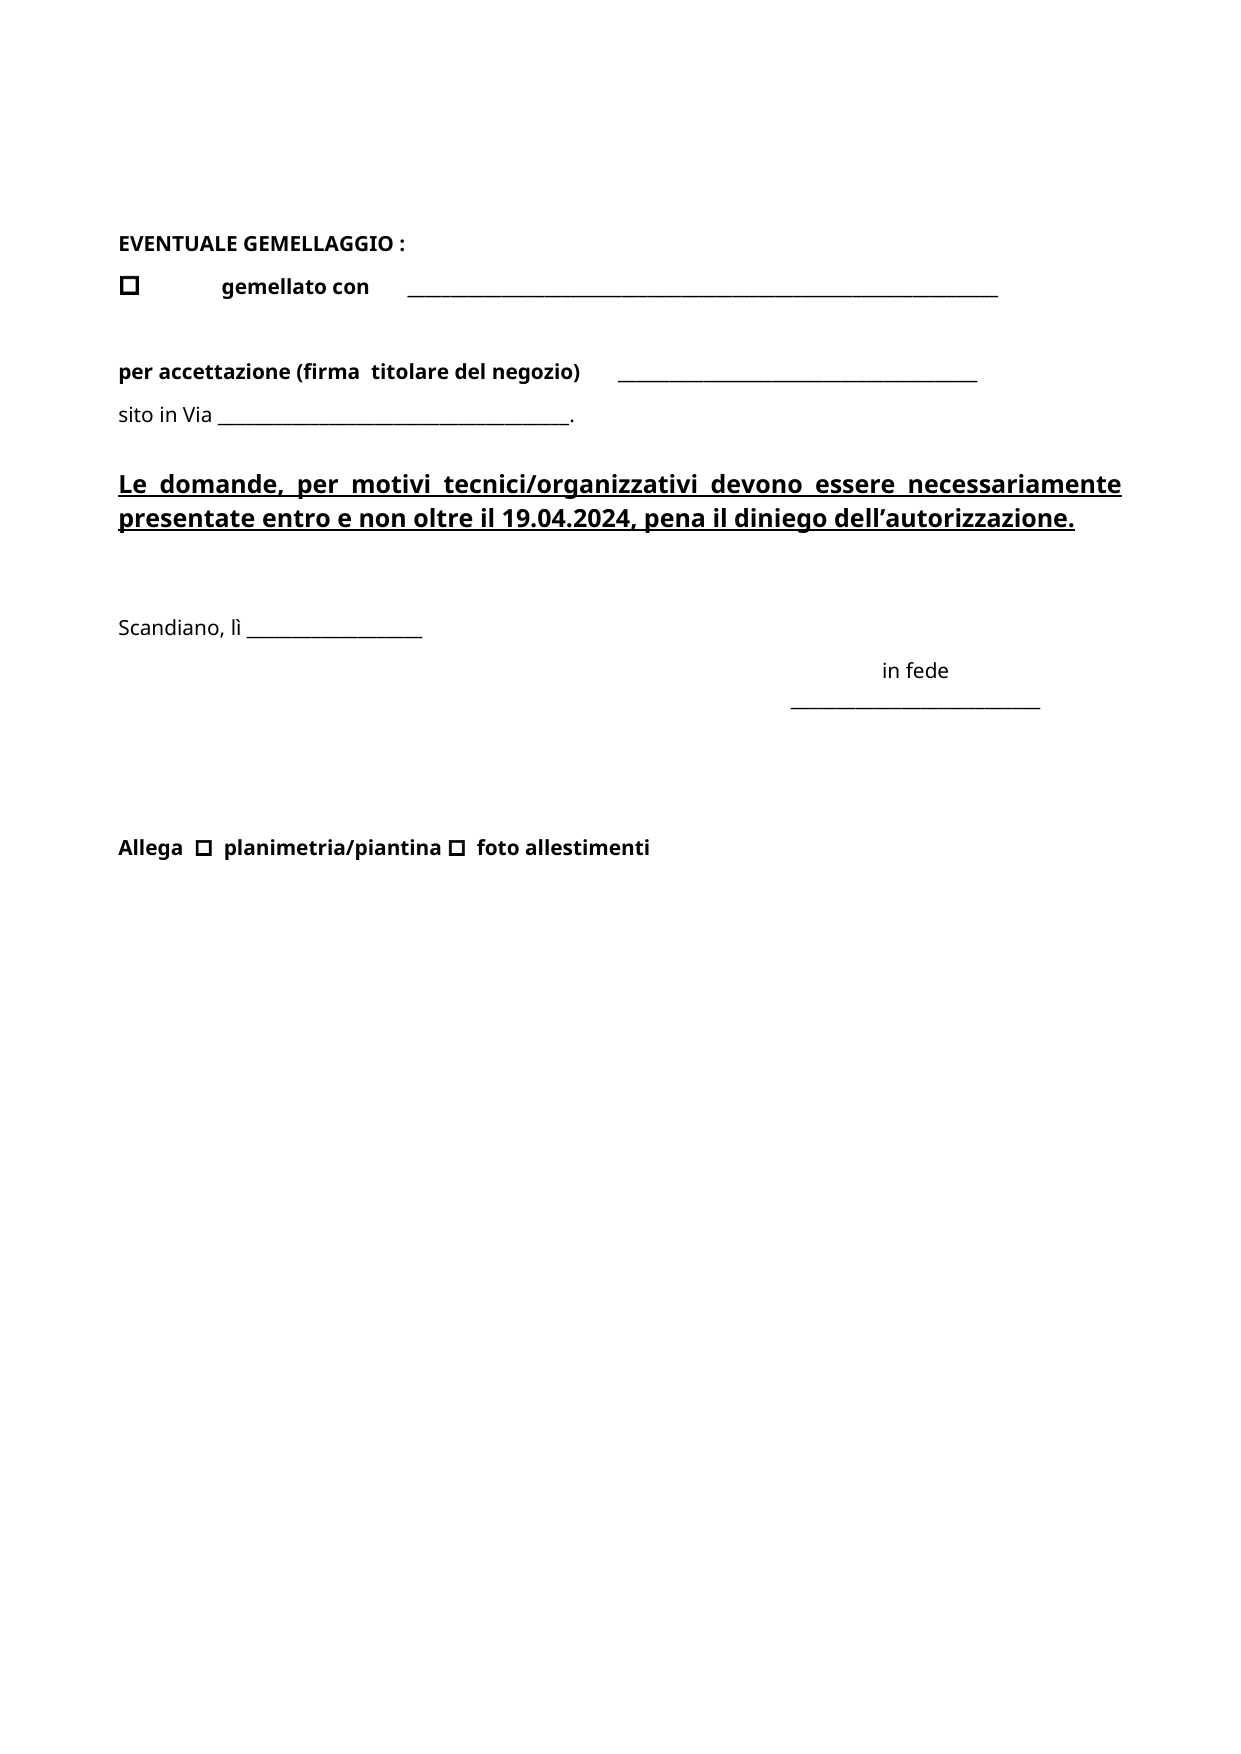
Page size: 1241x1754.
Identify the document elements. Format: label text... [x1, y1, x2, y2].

text Scandiano, lì ___________________ [118, 613, 1122, 642]
text ___________________________ [709, 684, 1122, 713]
text in fede [709, 656, 1122, 684]
text per accettazione (firma titolare del negozio) __________________________________________ [118, 357, 1122, 386]
text EVENTUALE GEMELLAGGIO : [118, 229, 1122, 258]
text Le domande, per motivi tecnici/organizzativi devono essere necessariamente [118, 467, 1122, 495]
list gemellato con _____________________________________________________________________ [118, 272, 1122, 301]
text presentate entro e non oltre il 19.04.2024, pena il diniego dell’autorizzazione. [118, 497, 1122, 535]
text sito in Via ______________________________________. [118, 400, 1122, 428]
text Allega planimetria/piantina foto allestimenti [118, 833, 1122, 862]
